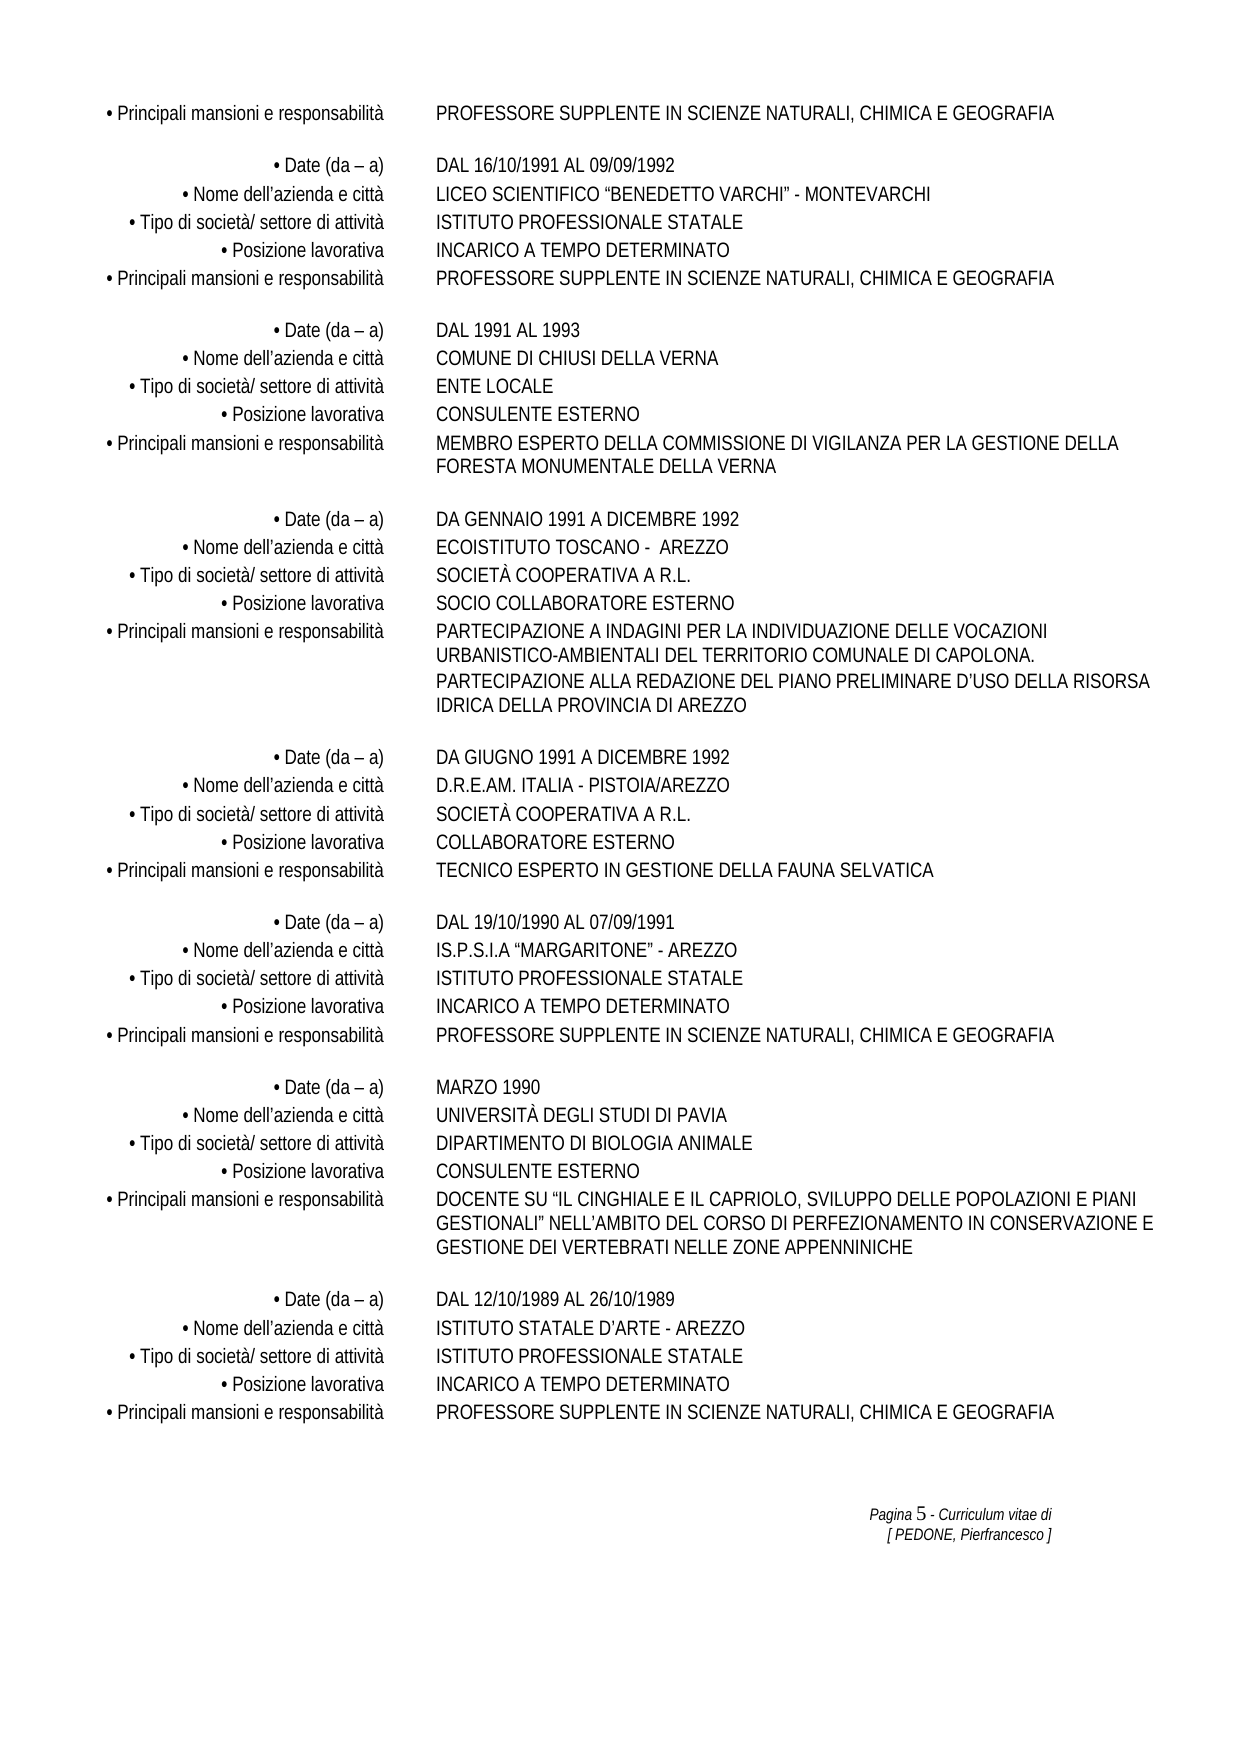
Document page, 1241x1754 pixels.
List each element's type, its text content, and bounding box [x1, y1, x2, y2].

table_cell • Nome dell’azienda e città [78, 179, 395, 207]
table_cell INCARICO A TEMPO DETERMINATO [425, 992, 1178, 1020]
table_cell • Posizione lavorativa [78, 1370, 395, 1398]
table_cell [395, 1398, 424, 1426]
table_cell [395, 372, 424, 400]
table_cell • Posizione lavorativa [78, 992, 395, 1020]
table_cell • Nome dell’azienda e città [78, 1101, 395, 1129]
table_cell • Principali mansioni e responsabilità [78, 1020, 395, 1048]
table_cell [395, 800, 424, 828]
table_cell DOCENTE SU “IL CINGHIALE E IL CAPRIOLO, SVILUPPO DELLE POPOLAZIONI E PIANI GESTIONALI” NELL’AMBITO DEL CORSO DI PERFEZIONAMENTO IN CONSERVAZIONE E GESTIONE DEI VERTEBRATI NELLE ZONE APPENNINICHE [425, 1185, 1178, 1261]
table_cell ISTITUTO PROFESSIONALE STATALE [425, 1341, 1178, 1369]
table_cell UNIVERSITÀ DEGLI STUDI DI PAVIA [425, 1101, 1178, 1129]
table_cell [395, 400, 424, 428]
table_cell [395, 1020, 424, 1048]
table_cell • Principali mansioni e responsabilità [78, 856, 395, 884]
table_cell ECOISTITUTO TOSCANO - AREZZO [425, 533, 1178, 561]
table_header • Date (da – a) [78, 908, 395, 936]
table_cell • Tipo di società/ settore di attività [78, 800, 395, 828]
table_cell • Tipo di società/ settore di attività [78, 1341, 395, 1369]
table_header • Date (da – a) [78, 316, 395, 344]
table_cell D.R.E.AM. ITALIA - PISTOIA/AREZZO [425, 771, 1178, 799]
table_header [395, 1285, 424, 1313]
table_cell [395, 429, 424, 481]
table_cell [395, 179, 424, 207]
table_header DA GIUGNO 1991 A DICEMBRE 1992 [425, 743, 1178, 771]
table_cell COMUNE DI CHIUSI DELLA VERNA [425, 344, 1178, 372]
table_cell • Nome dell’azienda e città [78, 1313, 395, 1341]
table_cell [395, 561, 424, 589]
table_cell COLLABORATORE ESTERNO [425, 828, 1178, 856]
table_header DA GENNAIO 1991 A DICEMBRE 1992 [425, 505, 1178, 533]
table_cell • Posizione lavorativa [78, 400, 395, 428]
table_cell [395, 964, 424, 992]
table_cell CONSULENTE ESTERNO [425, 400, 1178, 428]
table_cell • Posizione lavorativa [78, 828, 395, 856]
table_cell [395, 1370, 424, 1398]
table_cell INCARICO A TEMPO DETERMINATO [425, 1370, 1178, 1398]
table_cell TECNICO ESPERTO IN GESTIONE DELLA FAUNA SELVATICA [425, 856, 1178, 884]
table_cell CONSULENTE ESTERNO [425, 1157, 1178, 1185]
table_cell ISTITUTO PROFESSIONALE STATALE [425, 964, 1178, 992]
table_cell PROFESSORE SUPPLENTE IN SCIENZE NATURALI, CHIMICA E GEOGRAFIA [425, 1020, 1178, 1048]
table_cell [395, 344, 424, 372]
table_header • Date (da – a) [78, 743, 395, 771]
table_cell • Tipo di società/ settore di attività [78, 1129, 395, 1157]
table_cell • Principali mansioni e responsabilità [78, 1398, 395, 1426]
table_cell [395, 856, 424, 884]
table_header [395, 316, 424, 344]
table_cell ENTE LOCALE [425, 372, 1178, 400]
table_cell [395, 533, 424, 561]
table_cell • Principali mansioni e responsabilità [78, 429, 395, 481]
table_cell ISTITUTO STATALE D’ARTE - AREZZO [425, 1313, 1178, 1341]
table_cell • Nome dell’azienda e città [78, 936, 395, 964]
table_cell SOCIO COLLABORATORE ESTERNO [425, 589, 1178, 617]
table_cell • Nome dell’azienda e città [78, 771, 395, 799]
table_cell • Posizione lavorativa [78, 589, 395, 617]
table_cell [395, 828, 424, 856]
table_header [395, 743, 424, 771]
table_cell [395, 617, 424, 719]
table_cell • Nome dell’azienda e città [78, 533, 395, 561]
table_header [395, 505, 424, 533]
table_cell PROFESSORE SUPPLENTE IN SCIENZE NATURALI, CHIMICA E GEOGRAFIA [425, 264, 1178, 292]
table_cell [395, 992, 424, 1020]
table_cell [395, 1129, 424, 1157]
table_cell PROFESSORE SUPPLENTE IN SCIENZE NATURALI, CHIMICA E GEOGRAFIA [425, 99, 1178, 127]
table_cell [395, 264, 424, 292]
table_cell [395, 236, 424, 264]
table_cell • Principali mansioni e responsabilità [78, 99, 395, 127]
table_cell SOCIETÀ COOPERATIVA A R.L. [425, 561, 1178, 589]
table_cell [395, 99, 424, 127]
table_cell • Posizione lavorativa [78, 1157, 395, 1185]
table_cell • Tipo di società/ settore di attività [78, 372, 395, 400]
table_header DAL 16/10/1991 AL 09/09/1992 [425, 151, 1178, 179]
table_cell [395, 936, 424, 964]
table_header • Date (da – a) [78, 1073, 395, 1101]
table_cell SOCIETÀ COOPERATIVA A R.L. [425, 800, 1178, 828]
table_cell • Principali mansioni e responsabilità [78, 264, 395, 292]
table_cell • Tipo di società/ settore di attività [78, 964, 395, 992]
table_cell • Tipo di società/ settore di attività [78, 208, 395, 236]
table_cell MEMBRO ESPERTO DELLA COMMISSIONE DI VIGILANZA PER LA GESTIONE DELLA FORESTA MONUMENTALE DELLA VERNA [425, 429, 1178, 481]
table_header [395, 151, 424, 179]
table_cell INCARICO A TEMPO DETERMINATO [425, 236, 1178, 264]
table_cell LICEO SCIENTIFICO “BENEDETTO VARCHI” - MONTEVARCHI [425, 179, 1178, 207]
table_cell DIPARTIMENTO DI BIOLOGIA ANIMALE [425, 1129, 1178, 1157]
table_cell [395, 771, 424, 799]
table_cell [395, 1101, 424, 1129]
table_header • Date (da – a) [78, 505, 395, 533]
table_cell IS.P.S.I.A “MARGARITONE” - AREZZO [425, 936, 1178, 964]
table_header DAL 1991 AL 1993 [425, 316, 1178, 344]
table_header • Date (da – a) [78, 1285, 395, 1313]
table_cell [395, 1185, 424, 1261]
table_header DAL 12/10/1989 AL 26/10/1989 [425, 1285, 1178, 1313]
table_cell [395, 1157, 424, 1185]
table_cell • Principali mansioni e responsabilità [78, 617, 395, 719]
table_cell • Posizione lavorativa [78, 236, 395, 264]
table_header [395, 1073, 424, 1101]
table_cell [395, 1313, 424, 1341]
table_header MARZO 1990 [425, 1073, 1178, 1101]
table_header DAL 19/10/1990 AL 07/09/1991 [425, 908, 1178, 936]
table_header • Date (da – a) [78, 151, 395, 179]
table_cell • Tipo di società/ settore di attività [78, 561, 395, 589]
table_cell [395, 589, 424, 617]
table_cell PROFESSORE SUPPLENTE IN SCIENZE NATURALI, CHIMICA E GEOGRAFIA [425, 1398, 1178, 1426]
table_cell ISTITUTO PROFESSIONALE STATALE [425, 208, 1178, 236]
table_cell PARTECIPAZIONE A INDAGINI PER LA INDIVIDUAZIONE DELLE VOCAZIONI URBANISTICO-AMBIENTALI DEL TERRITORIO COMUNALE DI CAPOLONA. PARTECIPAZIONE ALLA REDAZIONE DEL PIANO PRELIMINARE D’USO DELLA RISORSA IDRICA DELLA PROVINCIA DI AREZZO [425, 617, 1178, 719]
table_header [395, 908, 424, 936]
table_cell [395, 208, 424, 236]
table_cell • Nome dell’azienda e città [78, 344, 395, 372]
table_cell [395, 1341, 424, 1369]
table_cell • Principali mansioni e responsabilità [78, 1185, 395, 1261]
